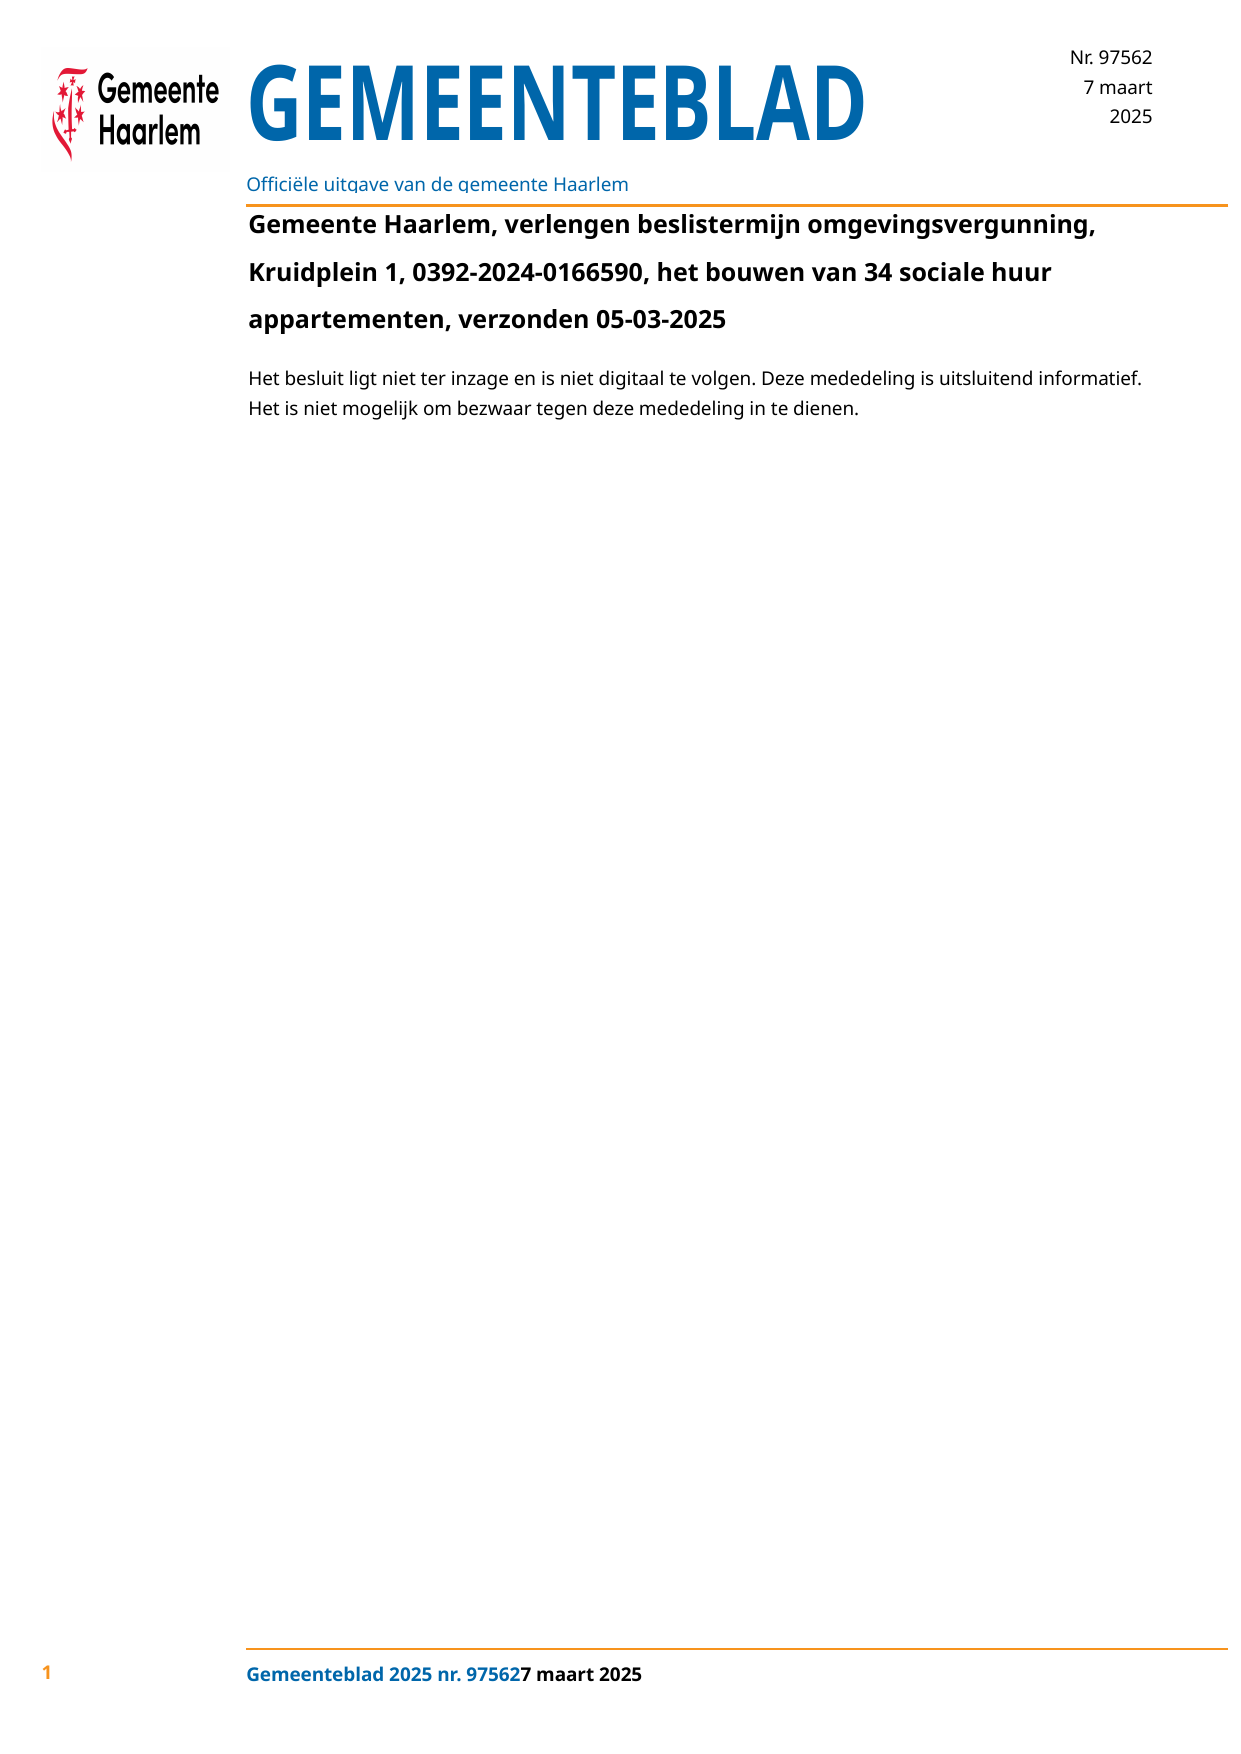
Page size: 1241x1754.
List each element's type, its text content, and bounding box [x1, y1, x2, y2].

picture [41, 47, 231, 172]
text Het besluit ligt niet ter inzage en is niet digitaal te volgen. Deze mededeling is uitsluitend informatief. Het is niet mogelijk om bezwaar tegen deze mededeling in te dienen. [248, 366, 1152, 421]
text Gemeente Haarlem, verlengen beslistermijn omgevingsvergunning, Kruidplein 1, 0392-2024-0166590, het bouwen van 34 sociale huur appartementen, verzonden 05-03-2025 [248, 207, 1152, 336]
